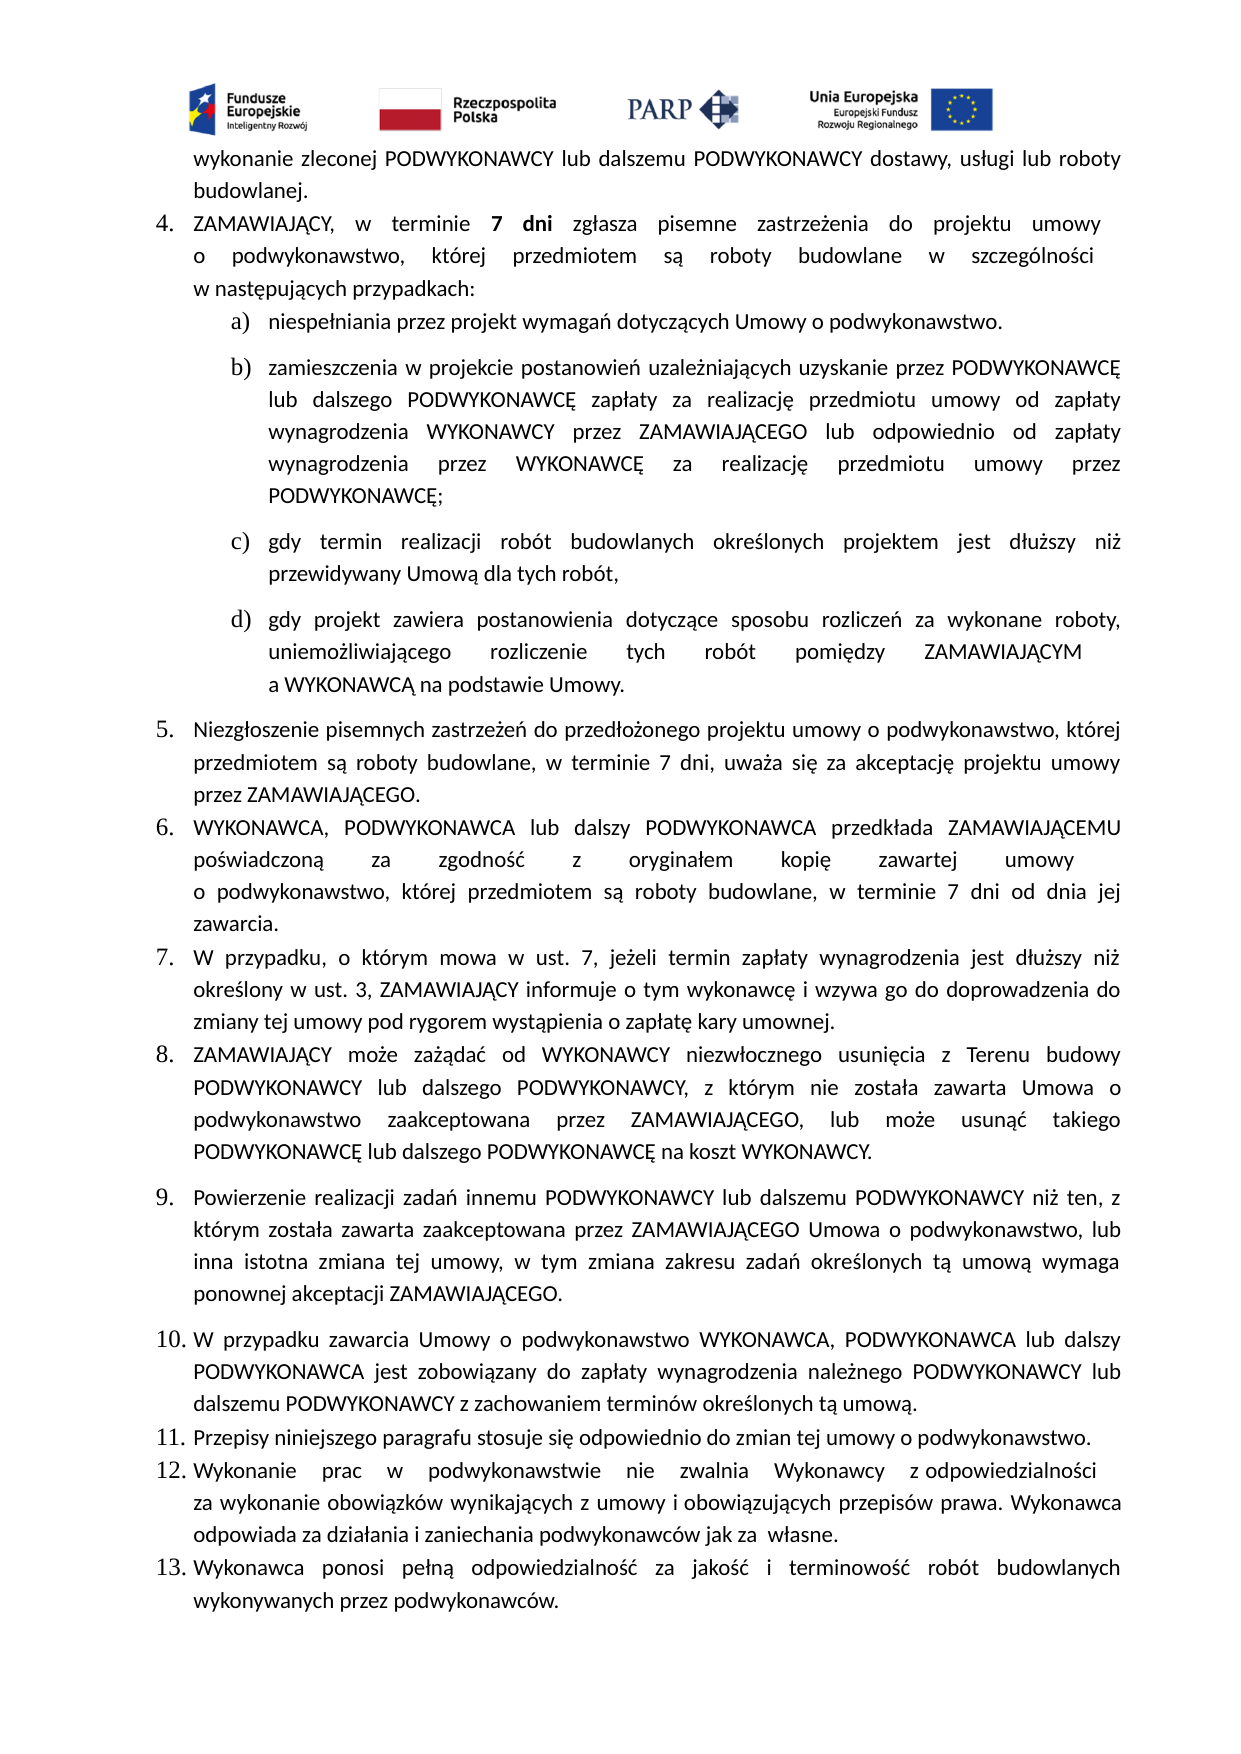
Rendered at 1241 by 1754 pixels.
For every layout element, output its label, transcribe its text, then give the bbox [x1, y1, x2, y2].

list gdy termin realizacji robót budowlanych określonych projektem jest dłuższy niż przewidywany Umową dla tych robót, [231, 526, 1122, 588]
list Wykonanie prac w podwykonawstwie nie zwalnia Wykonawcy z odpowiedzialności za wykonanie obowiązków wynikających z umowy i obowiązujących przepisów prawa. Wykonawca odpowiada za działania i zaniechania podwykonawców jak za własne. [156, 1455, 1122, 1548]
list zamieszczenia w projekcie postanowień uzależniających uzyskanie przez PODWYKONAWCĘ lub dalszego PODWYKONAWCĘ zapłaty za realizację przedmiotu umowy od zapłaty wynagrodzenia WYKONAWCY przez ZAMAWIAJĄCEGO lub odpowiednio od zapłaty wynagrodzenia przez WYKONAWCĘ za realizację przedmiotu umowy przez PODWYKONAWCĘ; [231, 352, 1122, 510]
list W przypadku zawarcia Umowy o podwykonawstwo WYKONAWCA, PODWYKONAWCA lub dalszy PODWYKONAWCA jest zobowiązany do zapłaty wynagrodzenia należnego PODWYKONAWCY lub dalszemu PODWYKONAWCY z zachowaniem terminów określonych tą umową. [156, 1324, 1122, 1417]
list Niezgłoszenie pisemnych zastrzeżeń do przedłożonego projektu umowy o podwykonawstwo, której przedmiotem są roboty budowlane, w terminie 7 dni, uważa się za akceptację projektu umowy przez ZAMAWIAJĄCEGO. [156, 714, 1122, 808]
list Powierzenie realizacji zadań innemu PODWYKONAWCY lub dalszemu PODWYKONAWCY niż ten, z którym została zawarta zaakceptowana przez ZAMAWIAJĄCEGO Umowa o podwykonawstwo, lub inna istotna zmiana tej umowy, w tym zmiana zakresu zadań określonych tą umową wymaga ponownej akceptacji ZAMAWIAJĄCEGO. [156, 1182, 1122, 1307]
list wykonanie zleconej PODWYKONAWCY lub dalszemu PODWYKONAWCY dostawy, usługi lub roboty budowlanej. [156, 144, 1122, 204]
list Przepisy niniejszego paragrafu stosuje się odpowiednio do zmian tej umowy o podwykonawstwo. [156, 1422, 1122, 1451]
list ZAMAWIAJĄCY, w terminie 7 dni zgłasza pisemne zastrzeżenia do projektu umowy o podwykonawstwo, której przedmiotem są roboty budowlane w szczególności w następujących przypadkach: [156, 208, 1122, 302]
list niespełniania przez projekt wymagań dotyczących Umowy o podwykonawstwo. [231, 306, 1122, 335]
list W przypadku, o którym mowa w ust. 7, jeżeli termin zapłaty wynagrodzenia jest dłuższy niż określony w ust. 3, ZAMAWIAJĄCY informuje o tym wykonawcę i wzywa go do doprowadzenia do zmiany tej umowy pod rygorem wystąpienia o zapłatę kary umownej. [156, 942, 1122, 1035]
list ZAMAWIAJĄCY może zażądać od WYKONAWCY niezwłocznego usunięcia z Terenu budowy PODWYKONAWCY lub dalszego PODWYKONAWCY, z którym nie została zawarta Umowa o podwykonawstwo zaakceptowana przez ZAMAWIAJĄCEGO, lub może usunąć takiego PODWYKONAWCĘ lub dalszego PODWYKONAWCĘ na koszt WYKONAWCY. [156, 1039, 1122, 1165]
list Wykonawca ponosi pełną odpowiedzialność za jakość i terminowość robót budowlanych wykonywanych przez podwykonawców. [156, 1552, 1122, 1614]
list WYKONAWCA, PODWYKONAWCA lub dalszy PODWYKONAWCA przedkłada ZAMAWIAJĄCEMU poświadczoną za zgodność z oryginałem kopię zawartej umowy o podwykonawstwo, której przedmiotem są roboty budowlane, w terminie 7 dni od dnia jej zawarcia. [156, 812, 1122, 938]
list gdy projekt zawiera postanowienia dotyczące sposobu rozliczeń za wykonane roboty, uniemożliwiającego rozliczenie tych robót pomiędzy ZAMAWIAJĄCYM a WYKONAWCĄ na podstawie Umowy. [231, 604, 1122, 698]
